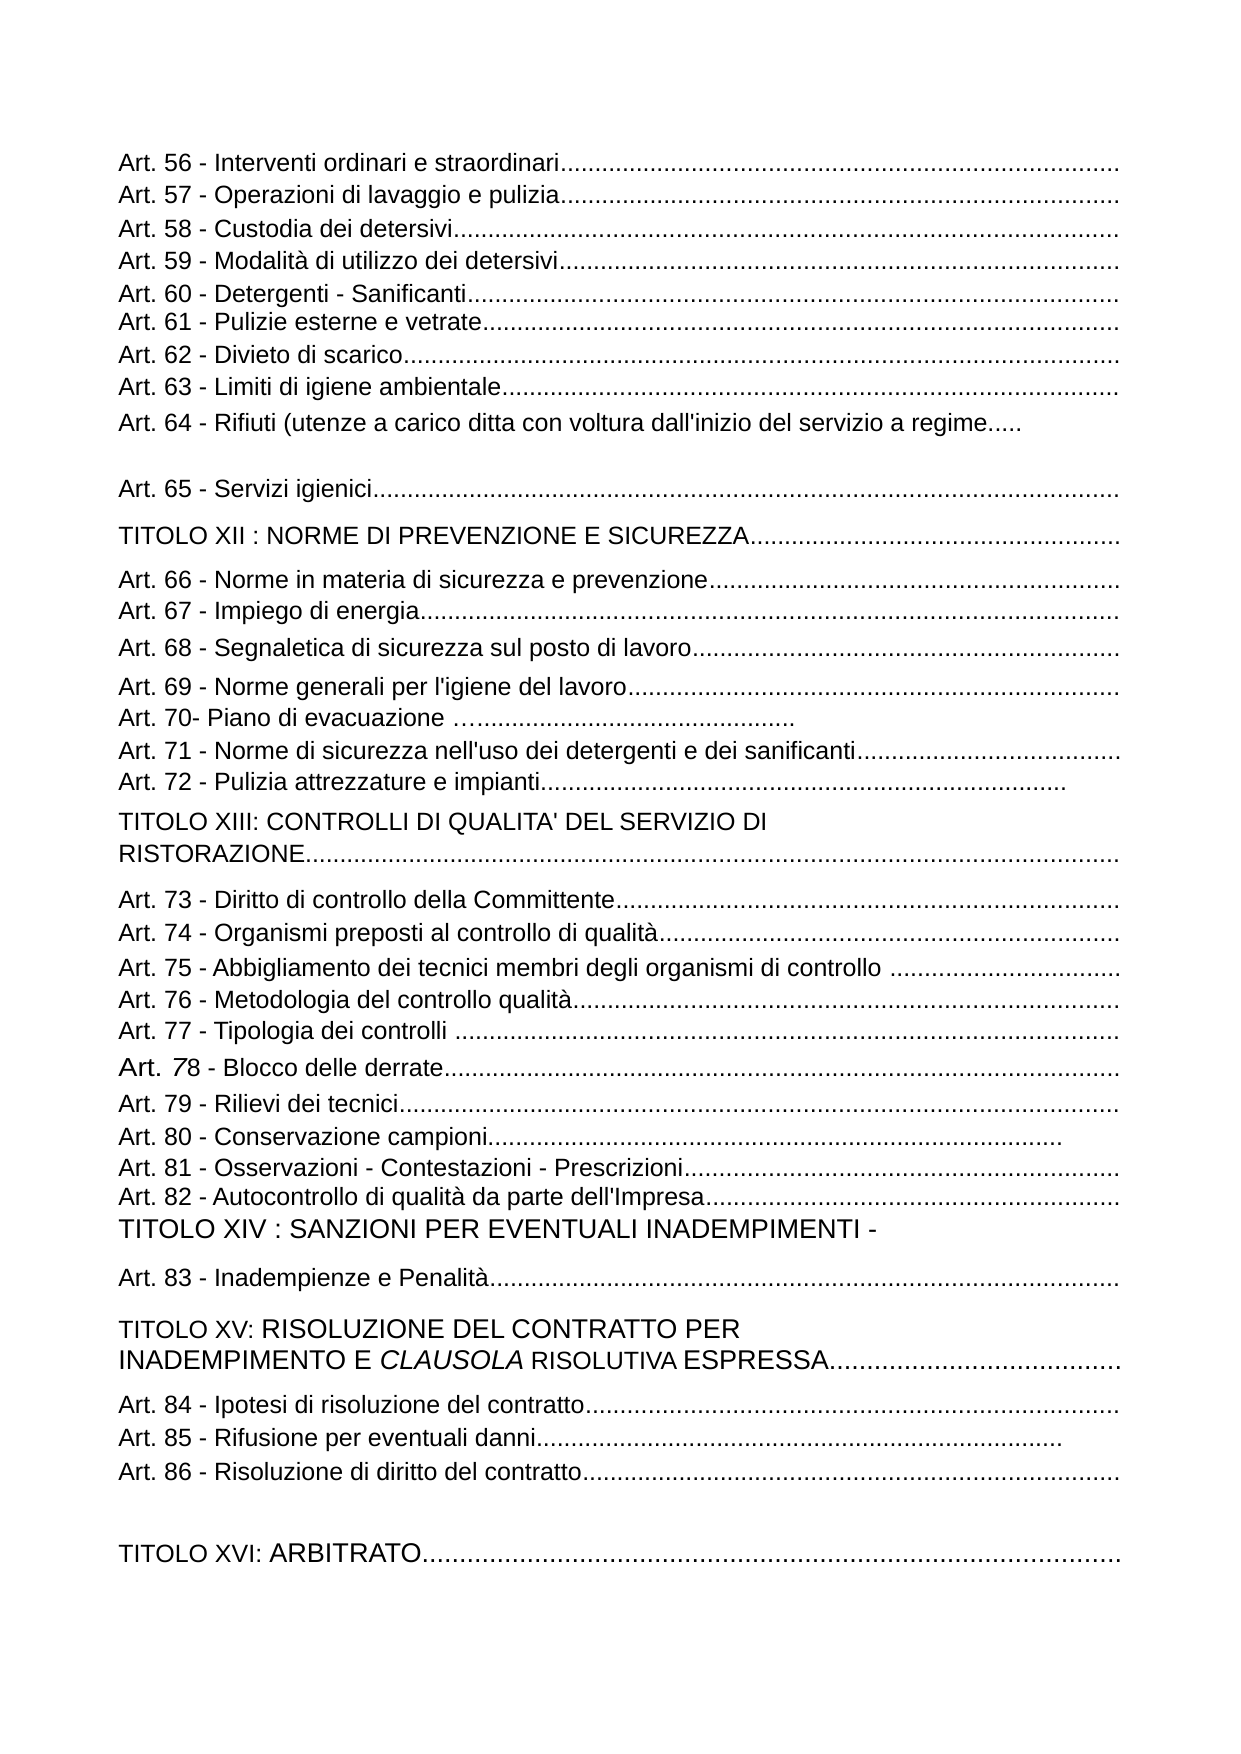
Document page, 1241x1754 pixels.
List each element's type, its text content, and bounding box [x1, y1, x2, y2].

text TITOLO XVI: ARBITRATO [118, 1537, 1122, 1568]
text Art. 69 - Norme generali per l'igiene del lavoro [118, 672, 1122, 700]
text Art. 67 - Impiego di energia [118, 596, 1122, 625]
text Art. 62 - Divieto di scarico [118, 340, 1122, 368]
text Art. 57 - Operazioni di lavaggio e pulizia [118, 181, 1122, 209]
text Art. 84 - Ipotesi di risoluzione del contratto [118, 1390, 1122, 1419]
text Art. 56 - Interventi ordinari e straordinari [118, 148, 1122, 177]
text Art. 61 - Pulizie esterne e vetrate [118, 307, 1122, 336]
text Art. 63 - Limiti di igiene ambientale [118, 372, 1122, 401]
text Art. 79 - Rilievi dei tecnici [118, 1089, 1122, 1118]
text Art. 78 - Blocco delle derrate [118, 1052, 1122, 1082]
text Art. 65 - Servizi igienici [118, 474, 1122, 503]
text Art. 75 - Abbigliamento dei tecnici membri degli organismi di controllo [118, 953, 1122, 982]
text Art. 74 - Organismi preposti al controllo di qualità [118, 918, 1122, 947]
text TITOLO XV: RISOLUZIONE DEL CONTRATTO PER INADEMPIMENTO E CLAUSOLA RISOLUTIVA ESPRESSA [118, 1313, 1122, 1375]
text Art. 66 - Norme in materia di sicurezza e prevenzione [118, 565, 1122, 593]
text Art. 81 - Osservazioni - Contestazioni - Prescrizioni [118, 1153, 1122, 1182]
text Art. 58 - Custodia dei detersivi [118, 213, 1122, 242]
text Art. 85 - Rifusione per eventuali danni............................................................................ [118, 1423, 1127, 1452]
text Art. 80 - Conservazione campioni................................................................................... [118, 1122, 1122, 1150]
text Art. 72 - Pulizia attrezzature e impianti............................................................................ [118, 767, 1133, 796]
text Art. 77 - Tipologia dei controlli [118, 1016, 1122, 1045]
text Art. 83 - Inadempienze e Penalità [118, 1263, 1122, 1292]
text Art. 60 - Detergenti - Sanificanti [118, 278, 1122, 307]
text TITOLO XIV : SANZIONI PER EVENTUALI INADEMPIMENTI - [118, 1213, 1122, 1245]
text Art. 71 - Norme di sicurezza nell'uso dei detergenti e dei sanificanti [118, 736, 1122, 764]
text Art. 73 - Diritto di controllo della Committente [118, 885, 1122, 914]
text Art. 82 - Autocontrollo di qualità da parte dell'Impresa [118, 1182, 1122, 1211]
text TITOLO XIII: CONTROLLI DI QUALITA' DEL SERVIZIO DI RISTORAZIONE [118, 807, 1122, 868]
text Art. 70- Piano di evacuazione ….............................................. [118, 703, 1122, 732]
text TITOLO XII : NORME DI PREVENZIONE E SICUREZZA [118, 521, 1122, 550]
text Art. 64 - Rifiuti (utenze a carico ditta con voltura dall'inizio del servizio a regime..... [118, 408, 1122, 436]
text Art. 86 - Risoluzione di diritto del contratto [118, 1456, 1122, 1485]
text Art. 76 - Metodologia del controllo qualità [118, 985, 1122, 1013]
text Art. 68 - Segnaletica di sicurezza sul posto di lavoro [118, 633, 1122, 661]
text Art. 59 - Modalità di utilizzo dei detersivi [118, 246, 1122, 275]
